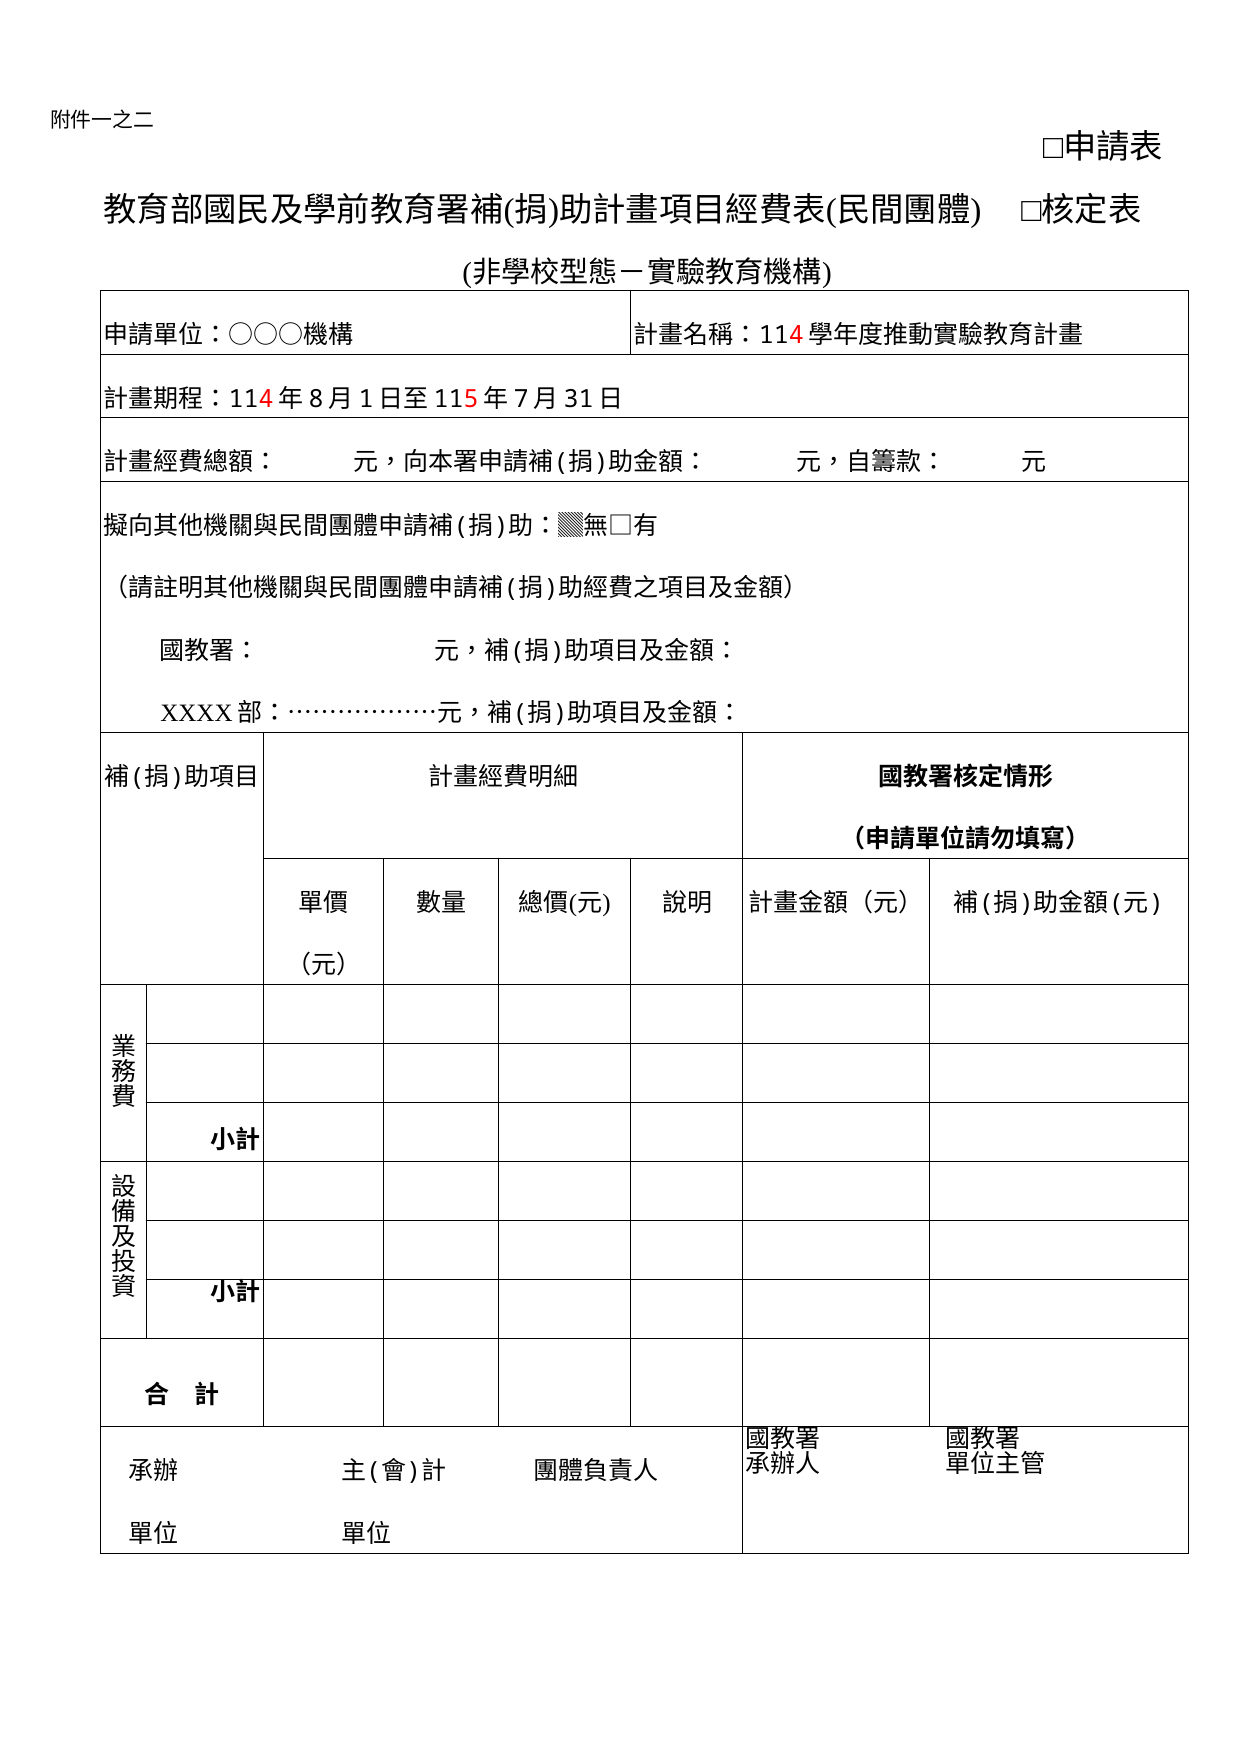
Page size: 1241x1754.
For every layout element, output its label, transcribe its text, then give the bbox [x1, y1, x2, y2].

table_cell (非學校型態－實驗教育機構) [100, 228, 1193, 290]
table_cell 數量 [384, 859, 498, 984]
table_cell [743, 1339, 929, 1426]
table_cell [264, 1339, 383, 1426]
table_cell [930, 1221, 1188, 1279]
table_cell [264, 1103, 383, 1161]
table_cell 計畫經費明細 [264, 733, 742, 858]
table_cell [264, 1280, 383, 1338]
table_cell [743, 1162, 929, 1220]
table_cell [631, 1162, 742, 1220]
table_cell [1189, 1043, 1193, 1102]
table_cell [147, 985, 263, 1043]
table_cell [930, 1162, 1188, 1220]
table_cell 申請單位：○○○機構 [101, 291, 630, 354]
table_cell 小計 [147, 1103, 263, 1161]
table_cell [631, 1044, 742, 1102]
table_cell [147, 1044, 263, 1102]
table_cell 擬向其他機關與民間團體申請補(捐)助：▓無□有 （請註明其他機關與民間團體申請補(捐)助經費之項目及金額） 國教署： 元，補(捐)助項目及金額： XXXX部：………………元，補(捐)助項目及金額： [101, 482, 1188, 732]
table_cell 小計 [147, 1280, 263, 1338]
table_cell 教育部國民及學前教育署補(捐)助計畫項目經費表(民間團體) □核定表 [100, 165, 1193, 228]
table_cell 計畫期程：114年8月1日至115年7月31日 [101, 355, 1188, 417]
table_cell [631, 1221, 742, 1279]
table_cell 合 計 [101, 1339, 263, 1426]
table_cell [499, 1280, 630, 1338]
table_cell 計畫名稱：114學年度推動實驗教育計畫 [631, 291, 1188, 354]
table_cell 承辦 主(會)計 團體負責人 單位 單位 [101, 1427, 742, 1553]
table_cell [930, 1280, 1188, 1338]
table_cell [499, 1103, 630, 1161]
table_cell [1189, 984, 1193, 1043]
table_cell [930, 1044, 1188, 1102]
table_cell [1189, 732, 1193, 858]
table_cell [499, 985, 630, 1043]
table_cell [743, 1103, 929, 1161]
table_cell 說明 [631, 859, 742, 984]
table_cell [1189, 481, 1193, 732]
table_cell 計畫經費總額： 元，向本署申請補(捐)助金額： 元，自籌款： 元 [101, 418, 1188, 481]
table_header □申請表 [733, 103, 1193, 165]
table_cell [384, 1280, 498, 1338]
table_cell [499, 1339, 630, 1426]
table_cell [1189, 1338, 1193, 1426]
table_cell [264, 1044, 383, 1102]
table_cell [384, 985, 498, 1043]
table_cell [930, 985, 1188, 1043]
table_cell [631, 1339, 742, 1426]
table_cell [1189, 290, 1193, 354]
table_cell [499, 1044, 630, 1102]
table_cell [631, 1103, 742, 1161]
table_cell [384, 1162, 498, 1220]
table_cell [743, 1044, 929, 1102]
table_cell [1189, 354, 1193, 417]
table_cell 補(捐)助金額(元) [930, 859, 1188, 984]
table_cell [631, 1280, 742, 1338]
table_cell 國教署 國教署 承辦人 單位主管 [743, 1427, 1188, 1553]
table_cell [384, 1221, 498, 1279]
table_header [100, 103, 401, 165]
table_cell [264, 1162, 383, 1220]
table_cell [930, 1103, 1188, 1161]
table_cell [1189, 1426, 1193, 1553]
table_cell [1189, 1102, 1193, 1161]
table_cell [930, 1339, 1188, 1426]
table_cell [499, 1221, 630, 1279]
table_cell 總價(元) [499, 859, 630, 984]
table_header [527, 103, 732, 165]
table_cell [743, 985, 929, 1043]
table_cell [1189, 1220, 1193, 1279]
table_cell 業務費 [101, 985, 146, 1161]
table_cell [631, 985, 742, 1043]
table_cell [1189, 417, 1193, 481]
table_cell [743, 1280, 929, 1338]
table_cell [147, 1162, 263, 1220]
table_cell [743, 1221, 929, 1279]
table_cell 單價（元） [264, 859, 383, 984]
table_cell 設備及投資 [101, 1162, 146, 1338]
table_cell [1189, 1279, 1193, 1338]
table_cell 補(捐)助項目 [101, 733, 263, 984]
table_cell [1189, 858, 1193, 984]
table_cell [264, 985, 383, 1043]
table_cell 計畫金額（元） [743, 859, 929, 984]
table_cell 國教署核定情形 （申請單位請勿填寫） [743, 733, 1188, 858]
table_cell [264, 1221, 383, 1279]
table_cell [499, 1162, 630, 1220]
table_header [401, 103, 527, 165]
table_cell [384, 1044, 498, 1102]
table_cell [384, 1103, 498, 1161]
table_cell [384, 1339, 498, 1426]
table_cell [147, 1221, 263, 1279]
table_cell [1189, 1161, 1193, 1220]
